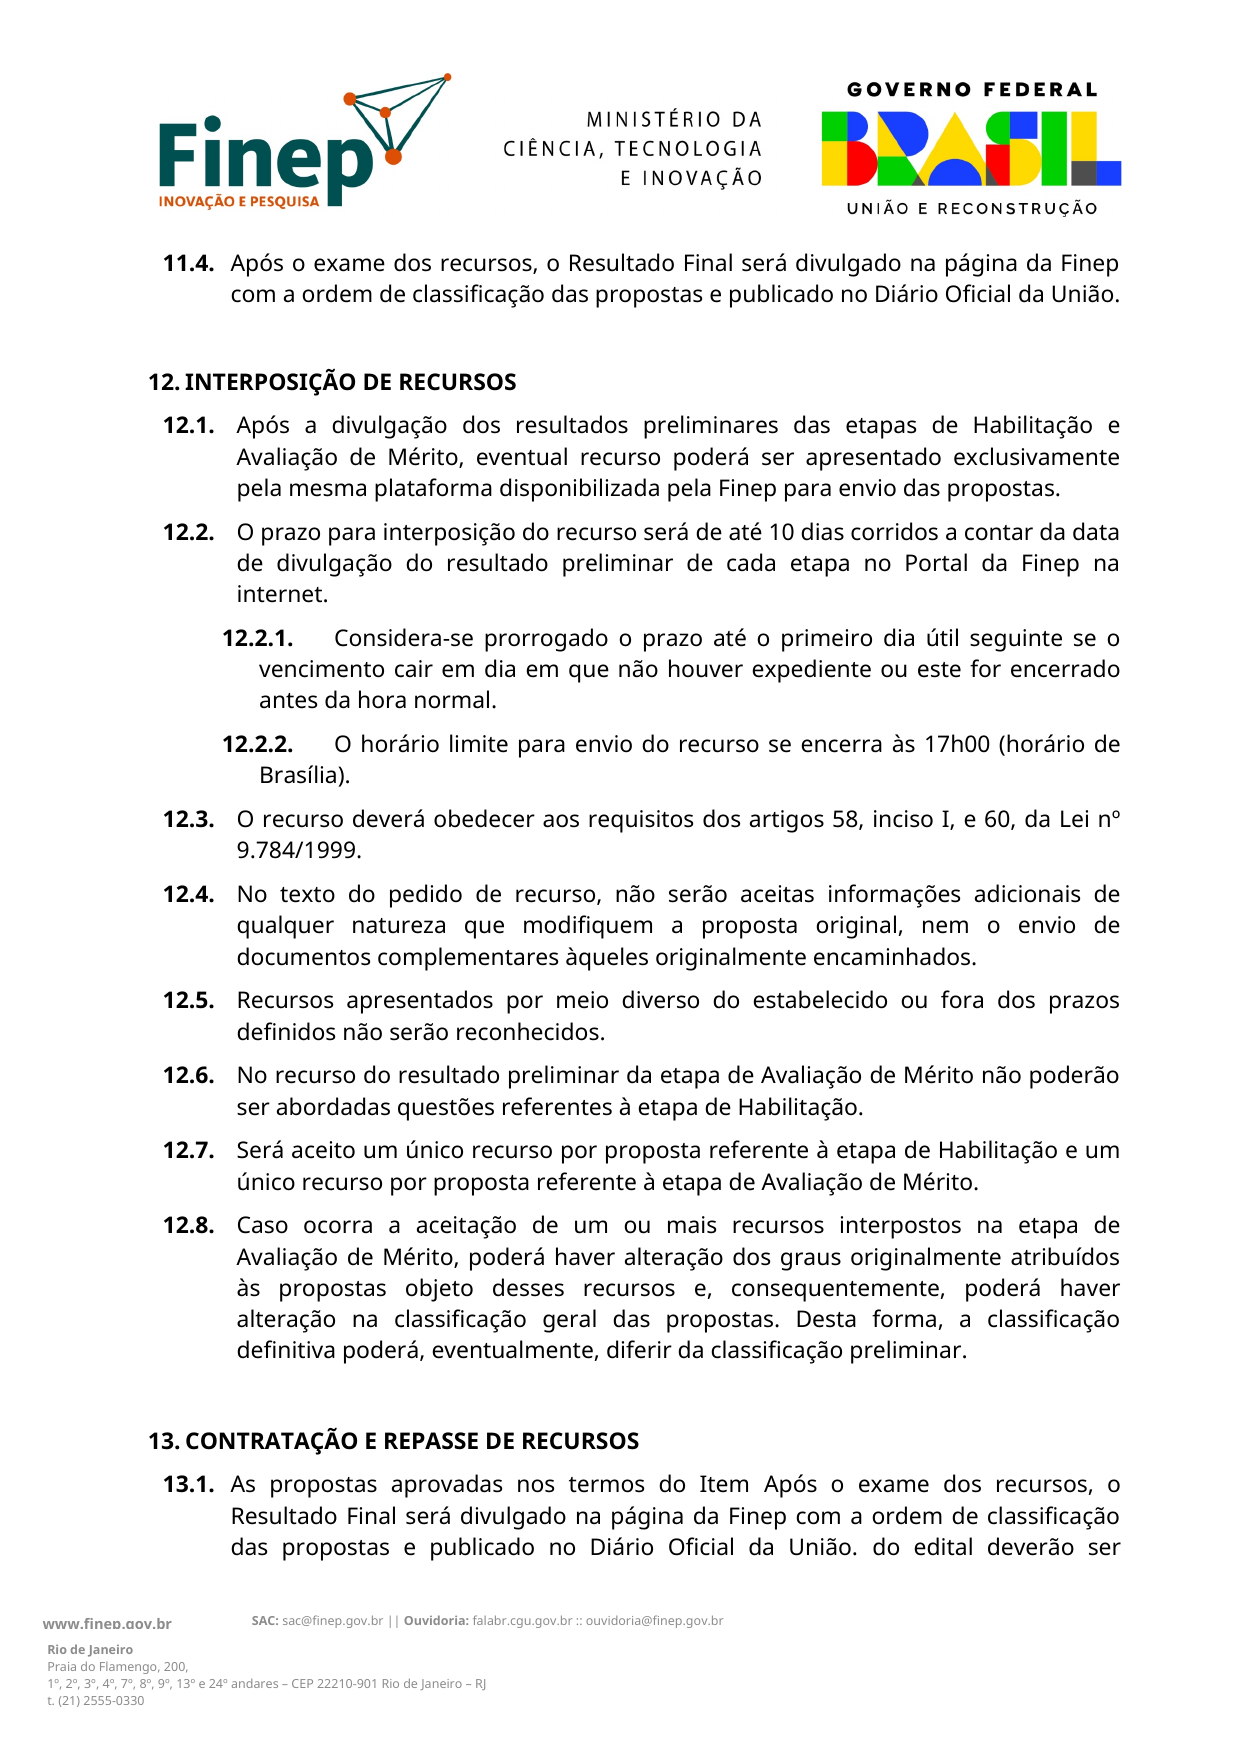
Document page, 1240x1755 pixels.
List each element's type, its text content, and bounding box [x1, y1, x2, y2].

list Após a divulgação dos resultados preliminares das etapas de Habilitação e Avaliação de Mérito, eventual recurso poderá ser apresentado exclusivamente pela mesma plataforma disponibilizada pela Finep para envio das propostas. [162, 409, 1121, 503]
list Caso ocorra a aceitação de um ou mais recursos interpostos na etapa de Avaliação de Mérito, poderá haver alteração dos graus originalmente atribuídos às propostas objeto desses recursos e, consequentemente, poderá haver alteração na classificação geral das propostas. Desta forma, a classificação definitiva poderá, eventualmente, diferir da classificação preliminar. [162, 1209, 1121, 1366]
list No texto do pedido de recurso, não serão aceitas informações adicionais de qualquer natureza que modifiquem a proposta original, nem o envio de documentos complementares àqueles originalmente encaminhados. [162, 878, 1121, 972]
list As propostas aprovadas nos termos do Item Após o exame dos recursos, o Resultado Final será divulgado na página da Finep com a ordem de classificação das propostas e publicado no Diário Oficial da União. do edital deverão ser [162, 1468, 1121, 1562]
list Recursos apresentados por meio diverso do estabelecido ou fora dos prazos definidos não serão reconhecidos. [162, 984, 1121, 1047]
list Após o exame dos recursos, o Resultado Final será divulgado na página da Finep com a ordem de classificação das propostas e publicado no Diário Oficial da União. [162, 247, 1121, 309]
list INTERPOSIÇÃO DE RECURSOS [148, 366, 1121, 397]
list Considera-se prorrogado o prazo até o primeiro dia útil seguinte se o vencimento cair em dia em que não houver expediente ou este for encerrado antes da hora normal. [222, 622, 1121, 716]
list No recurso do resultado preliminar da etapa de Avaliação de Mérito não poderão ser abordadas questões referentes à etapa de Habilitação. [162, 1059, 1121, 1122]
list O recurso deverá obedecer aos requisitos dos artigos 58, inciso I, e 60, da Lei nº 9.784/1999. [162, 803, 1121, 866]
list CONTRATAÇÃO E REPASSE DE RECURSOS [148, 1425, 1121, 1456]
list Será aceito um único recurso por proposta referente à etapa de Habilitação e um único recurso por proposta referente à etapa de Avaliação de Mérito. [162, 1134, 1121, 1197]
list O prazo para interposição do recurso será de até 10 dias corridos a contar da data de divulgação do resultado preliminar de cada etapa no Portal da Finep na internet. [162, 516, 1121, 609]
list O horário limite para envio do recurso se encerra às 17h00 (horário de Brasília). [222, 728, 1121, 791]
